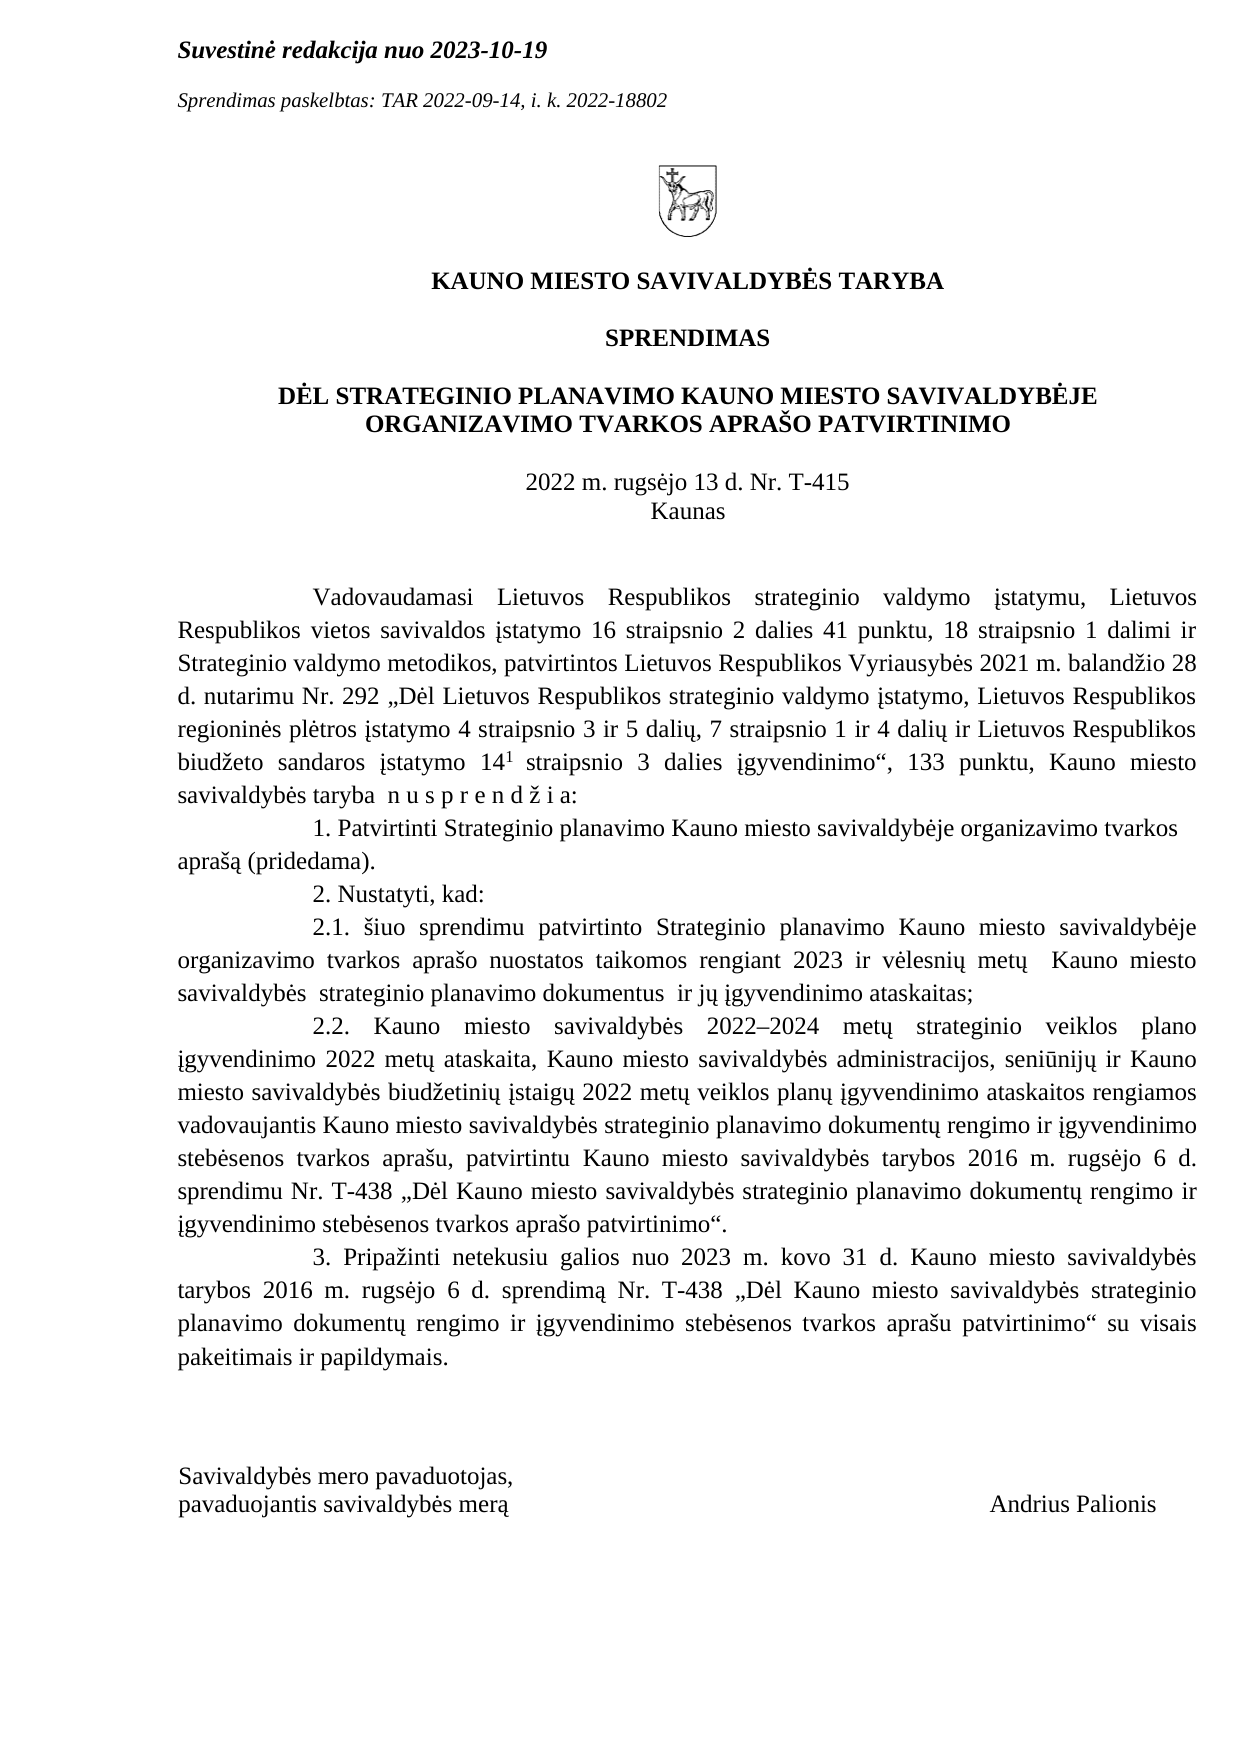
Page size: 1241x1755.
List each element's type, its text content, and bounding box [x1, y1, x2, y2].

text Sprendimas paskelbtas: TAR 2022-09-14, i. k. 2022-18802 [177, 88, 1198, 112]
text 1. Patvirtinti Strateginio planavimo Kauno miesto savivaldybėje organizavimo tvarkos aprašą (pridedama). [177, 813, 1198, 875]
text Vadovaudamasi Lietuvos Respublikos strateginio valdymo įstatymu, Lietuvos Respublikos vietos savivaldos įstatymo 16 straipsnio 2 dalies 41 punktu, 18 straipsnio 1 dalimi ir Strateginio valdymo metodikos, patvirtintos Lietuvos Respublikos Vyriausybės 2021 m. balandžio 28 d. nutarimu Nr. 292 „Dėl Lietuvos Respublikos strateginio valdymo įstatymo, Lietuvos Respublikos regioninės plėtros įstatymo 4 straipsnio 3 ir 5 dalių, 7 straipsnio 1 ir 4 dalių ir Lietuvos Respublikos biudžeto sandaros įstatymo 141 straipsnio 3 dalies įgyvendinimo“, 133 punktu, Kauno miesto savivaldybės taryba n u s p r e n d ž i a: [177, 582, 1198, 809]
text pavaduojantis savivaldybės merą Andrius Palionis [178, 1489, 1198, 1518]
text Savivaldybės mero pavaduotojas, [178, 1461, 1198, 1489]
text KAUNO MIESTO SAVIVALDYBĖS TARYBA [177, 266, 1198, 294]
text 2022 m. rugsėjo 13 d. Nr. T-415 [177, 467, 1198, 496]
text Kaunas [178, 496, 1198, 524]
text 2.1. šiuo sprendimu patvirtinto Strateginio planavimo Kauno miesto savivaldybėje organizavimo tvarkos aprašo nuostatos taikomos rengiant 2023 ir vėlesnių metų Kauno miesto savivaldybės strateginio planavimo dokumentus ir jų įgyvendinimo ataskaitas; [177, 912, 1198, 1007]
text SPRENDIMAS [177, 323, 1198, 352]
text 2. Nustatyti, kad: [177, 879, 1198, 908]
text 2.2. Kauno miesto savivaldybės 2022–2024 metų strateginio veiklos plano įgyvendinimo 2022 metų ataskaita, Kauno miesto savivaldybės administracijos, seniūnijų ir Kauno miesto savivaldybės biudžetinių įstaigų 2022 metų veiklos planų įgyvendinimo ataskaitos rengiamos vadovaujantis Kauno miesto savivaldybės strateginio planavimo dokumentų rengimo ir įgyvendinimo stebėsenos tvarkos aprašu, patvirtintu Kauno miesto savivaldybės tarybos 2016 m. rugsėjo 6 d. sprendimu Nr. T-438 „Dėl Kauno miesto savivaldybės strateginio planavimo dokumentų rengimo ir įgyvendinimo stebėsenos tvarkos aprašo patvirtinimo“. [177, 1011, 1198, 1238]
text 3. Pripažinti netekusiu galios nuo 2023 m. kovo 31 d. Kauno miesto savivaldybės tarybos 2016 m. rugsėjo 6 d. sprendimą Nr. T-438 „Dėl Kauno miesto savivaldybės strateginio planavimo dokumentų rengimo ir įgyvendinimo stebėsenos tvarkos aprašu patvirtinimo“ su visais pakeitimais ir papildymais. [177, 1242, 1198, 1370]
text DĖL STRATEGINIO PLANAVIMO KAUNO MIESTO SAVIVALDYBĖJE ORGANIZAVIMO TVARKOS APRAŠO PATVIRTINIMO [178, 381, 1198, 438]
text Suvestinė redakcija nuo 2023-10-19 [177, 35, 1198, 64]
